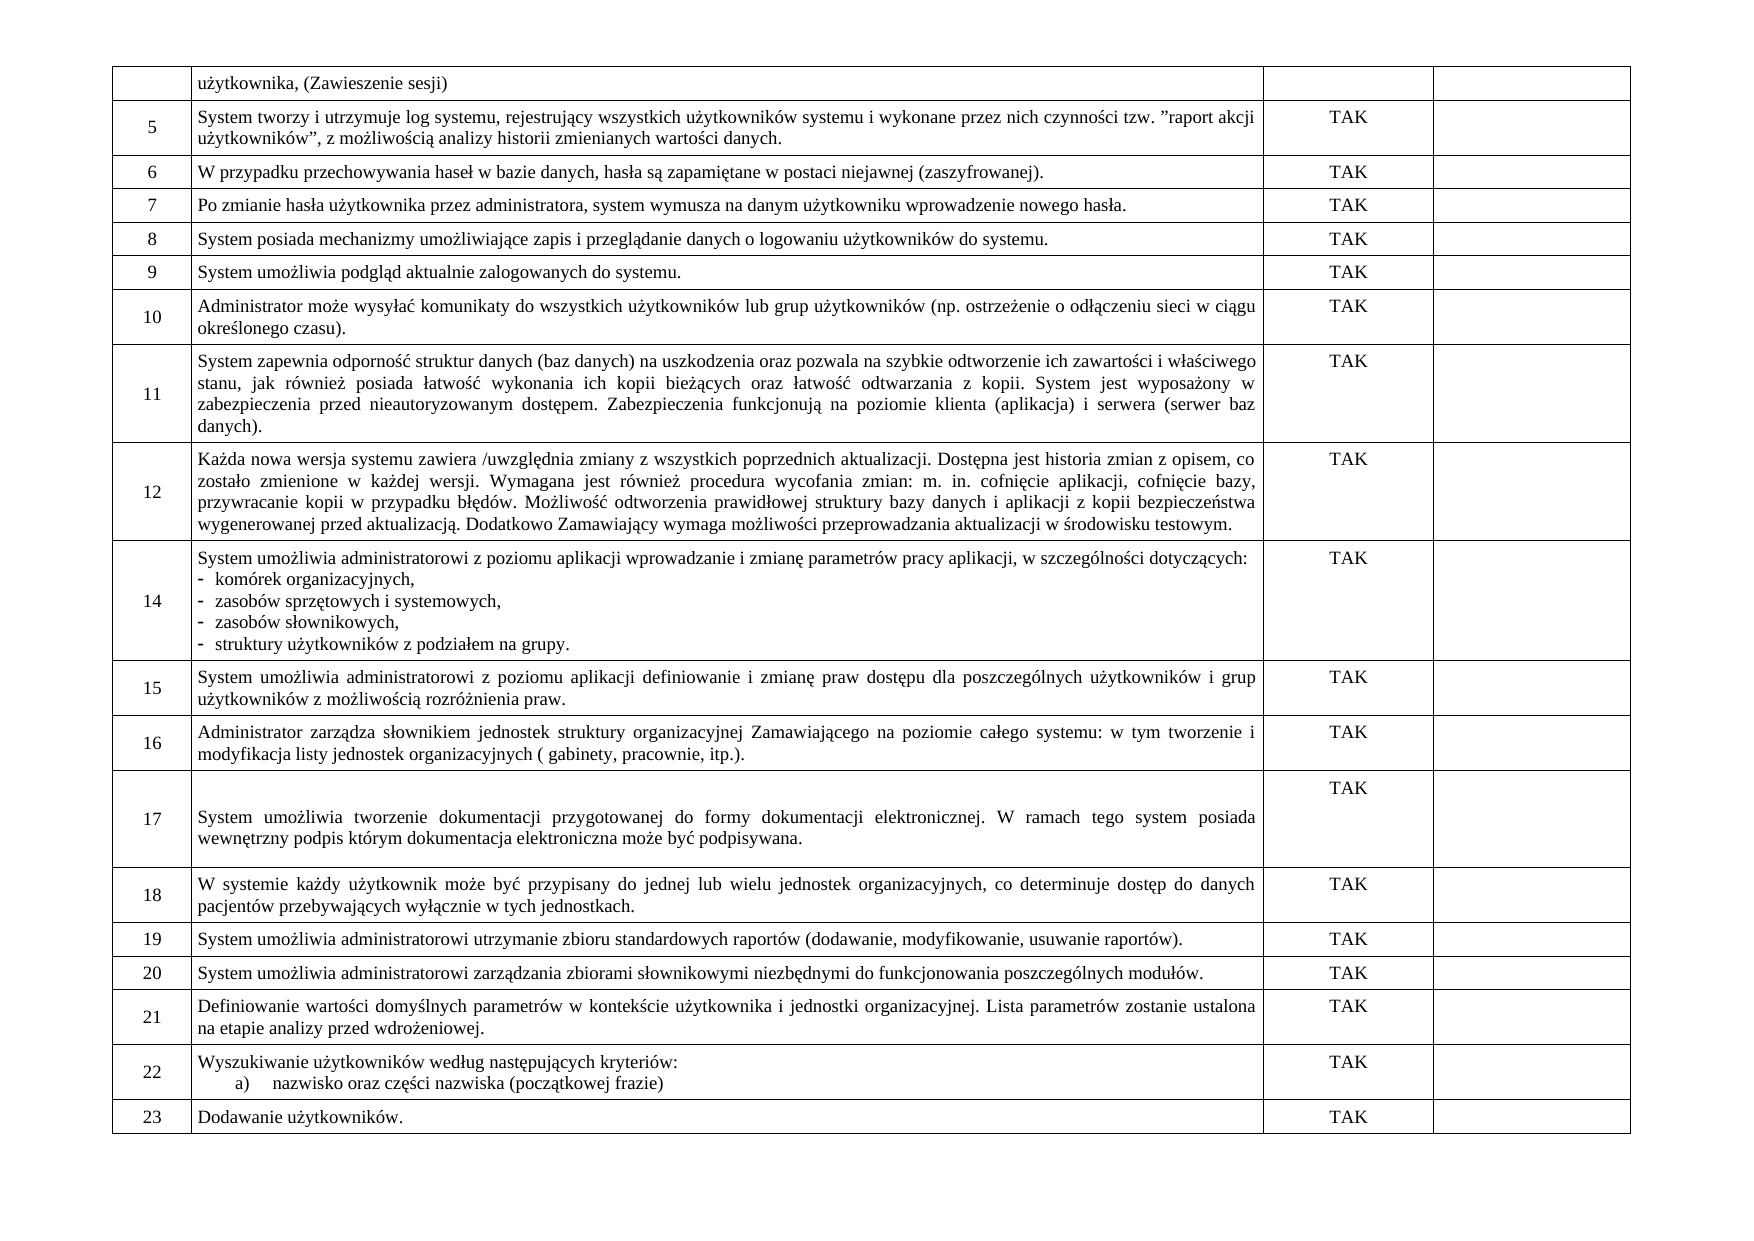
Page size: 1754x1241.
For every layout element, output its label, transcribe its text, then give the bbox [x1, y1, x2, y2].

table_cell System posiada mechanizmy umożliwiające zapis i przeglądanie danych o logowaniu użytkowników do systemu. [192, 223, 1263, 255]
table_cell 17 [113, 771, 191, 867]
table_cell TAK [1264, 345, 1433, 442]
table_cell TAK [1264, 156, 1433, 188]
table_cell System umożliwia tworzenie dokumentacji przygotowanej do formy dokumentacji elektronicznej. W ramach tego system posiada wewnętrzny podpis którym dokumentacja elektroniczna może być podpisywana. [192, 771, 1263, 867]
table_cell [1434, 716, 1630, 770]
table_cell [113, 67, 191, 99]
table_cell [1434, 541, 1630, 660]
table_cell użytkownika, (Zawieszenie sesji) [192, 67, 1263, 99]
table_cell [1434, 923, 1630, 956]
table_cell 6 [113, 156, 191, 188]
table_cell 21 [113, 990, 191, 1044]
table_cell [1434, 1045, 1630, 1099]
table_cell [1434, 156, 1630, 188]
table_cell Po zmianie hasła użytkownika przez administratora, system wymusza na danym użytkowniku wprowadzenie nowego hasła. [192, 189, 1263, 222]
table_cell [1434, 67, 1630, 99]
table_cell TAK [1264, 443, 1433, 540]
table_cell [1434, 771, 1630, 867]
table_cell System umożliwia administratorowi z poziomu aplikacji wprowadzanie i zmianę parametrów pracy aplikacji, w szczególności dotyczących: komórek organizacyjnych, zasobów sprzętowych i systemowych, zasobów słownikowych, struktury użytkowników z podziałem na grupy. [192, 541, 1263, 660]
table_cell 22 [113, 1045, 191, 1099]
table_cell 23 [113, 1100, 191, 1133]
table_cell TAK [1264, 868, 1433, 922]
table_cell 14 [113, 541, 191, 660]
table_cell TAK [1264, 957, 1433, 989]
table_cell System umożliwia podgląd aktualnie zalogowanych do systemu. [192, 256, 1263, 289]
table_cell [1434, 345, 1630, 442]
table_cell 18 [113, 868, 191, 922]
table_cell [1264, 67, 1433, 99]
table_cell 20 [113, 957, 191, 989]
table_cell 19 [113, 923, 191, 956]
table_cell System zapewnia odporność struktur danych (baz danych) na uszkodzenia oraz pozwala na szybkie odtworzenie ich zawartości i właściwego stanu, jak również posiada łatwość wykonania ich kopii bieżących oraz łatwość odtwarzania z kopii. System jest wyposażony w zabezpieczenia przed nieautoryzowanym dostępem. Zabezpieczenia funkcjonują na poziomie klienta (aplikacja) i serwera (serwer baz danych). [192, 345, 1263, 442]
table_cell [1434, 661, 1630, 715]
table_cell [1434, 290, 1630, 344]
table_cell 7 [113, 189, 191, 222]
table_cell TAK [1264, 223, 1433, 255]
table_cell [1434, 990, 1630, 1044]
table_cell 16 [113, 716, 191, 770]
table_cell Definiowanie wartości domyślnych parametrów w kontekście użytkownika i jednostki organizacyjnej. Lista parametrów zostanie ustalona na etapie analizy przed wdrożeniowej. [192, 990, 1263, 1044]
table_cell Wyszukiwanie użytkowników według następujących kryteriów: nazwisko oraz części nazwiska (początkowej frazie) [192, 1045, 1263, 1099]
table_cell [1434, 256, 1630, 289]
table_cell [1434, 189, 1630, 222]
table_cell TAK [1264, 189, 1433, 222]
table_cell TAK [1264, 923, 1433, 956]
table_cell System umożliwia administratorowi utrzymanie zbioru standardowych raportów (dodawanie, modyfikowanie, usuwanie raportów). [192, 923, 1263, 956]
table_cell TAK [1264, 990, 1433, 1044]
table_cell 5 [113, 101, 191, 154]
table_cell 15 [113, 661, 191, 715]
table_cell TAK [1264, 101, 1433, 154]
table_cell [1434, 1100, 1630, 1133]
table_cell Administrator może wysyłać komunikaty do wszystkich użytkowników lub grup użytkowników (np. ostrzeżenie o odłączeniu sieci w ciągu określonego czasu). [192, 290, 1263, 344]
table_cell TAK [1264, 290, 1433, 344]
table_cell 10 [113, 290, 191, 344]
table_cell Dodawanie użytkowników. [192, 1100, 1263, 1133]
table_cell TAK [1264, 541, 1433, 660]
table_cell Każda nowa wersja systemu zawiera /uwzględnia zmiany z wszystkich poprzednich aktualizacji. Dostępna jest historia zmian z opisem, co zostało zmienione w każdej wersji. Wymagana jest również procedura wycofania zmian: m. in. cofnięcie aplikacji, cofnięcie bazy, przywracanie kopii w przypadku błędów. Możliwość odtworzenia prawidłowej struktury bazy danych i aplikacji z kopii bezpieczeństwa wygenerowanej przed aktualizacją. Dodatkowo Zamawiający wymaga możliwości przeprowadzania aktualizacji w środowisku testowym. [192, 443, 1263, 540]
table_cell Administrator zarządza słownikiem jednostek struktury organizacyjnej Zamawiającego na poziomie całego systemu: w tym tworzenie i modyfikacja listy jednostek organizacyjnych ( gabinety, pracownie, itp.). [192, 716, 1263, 770]
table_cell [1434, 101, 1630, 154]
table_cell W systemie każdy użytkownik może być przypisany do jednej lub wielu jednostek organizacyjnych, co determinuje dostęp do danych pacjentów przebywających wyłącznie w tych jednostkach. [192, 868, 1263, 922]
table_cell [1434, 957, 1630, 989]
table_cell [1434, 223, 1630, 255]
table_cell 11 [113, 345, 191, 442]
table_cell W przypadku przechowywania haseł w bazie danych, hasła są zapamiętane w postaci niejawnej (zaszyfrowanej). [192, 156, 1263, 188]
table_cell [1434, 868, 1630, 922]
table_cell System umożliwia administratorowi z poziomu aplikacji definiowanie i zmianę praw dostępu dla poszczególnych użytkowników i grup użytkowników z możliwością rozróżnienia praw. [192, 661, 1263, 715]
table_cell TAK [1264, 256, 1433, 289]
table_cell 12 [113, 443, 191, 540]
table_cell TAK [1264, 716, 1433, 770]
table_cell TAK [1264, 661, 1433, 715]
table_cell [1434, 443, 1630, 540]
table_cell 9 [113, 256, 191, 289]
table_cell TAK [1264, 1100, 1433, 1133]
table_cell System tworzy i utrzymuje log systemu, rejestrujący wszystkich użytkowników systemu i wykonane przez nich czynności tzw. ”raport akcji użytkowników”, z możliwością analizy historii zmienianych wartości danych. [192, 101, 1263, 154]
table_cell 8 [113, 223, 191, 255]
table_cell System umożliwia administratorowi zarządzania zbiorami słownikowymi niezbędnymi do funkcjonowania poszczególnych modułów. [192, 957, 1263, 989]
table_cell TAK [1264, 1045, 1433, 1099]
table_cell TAK [1264, 771, 1433, 867]
